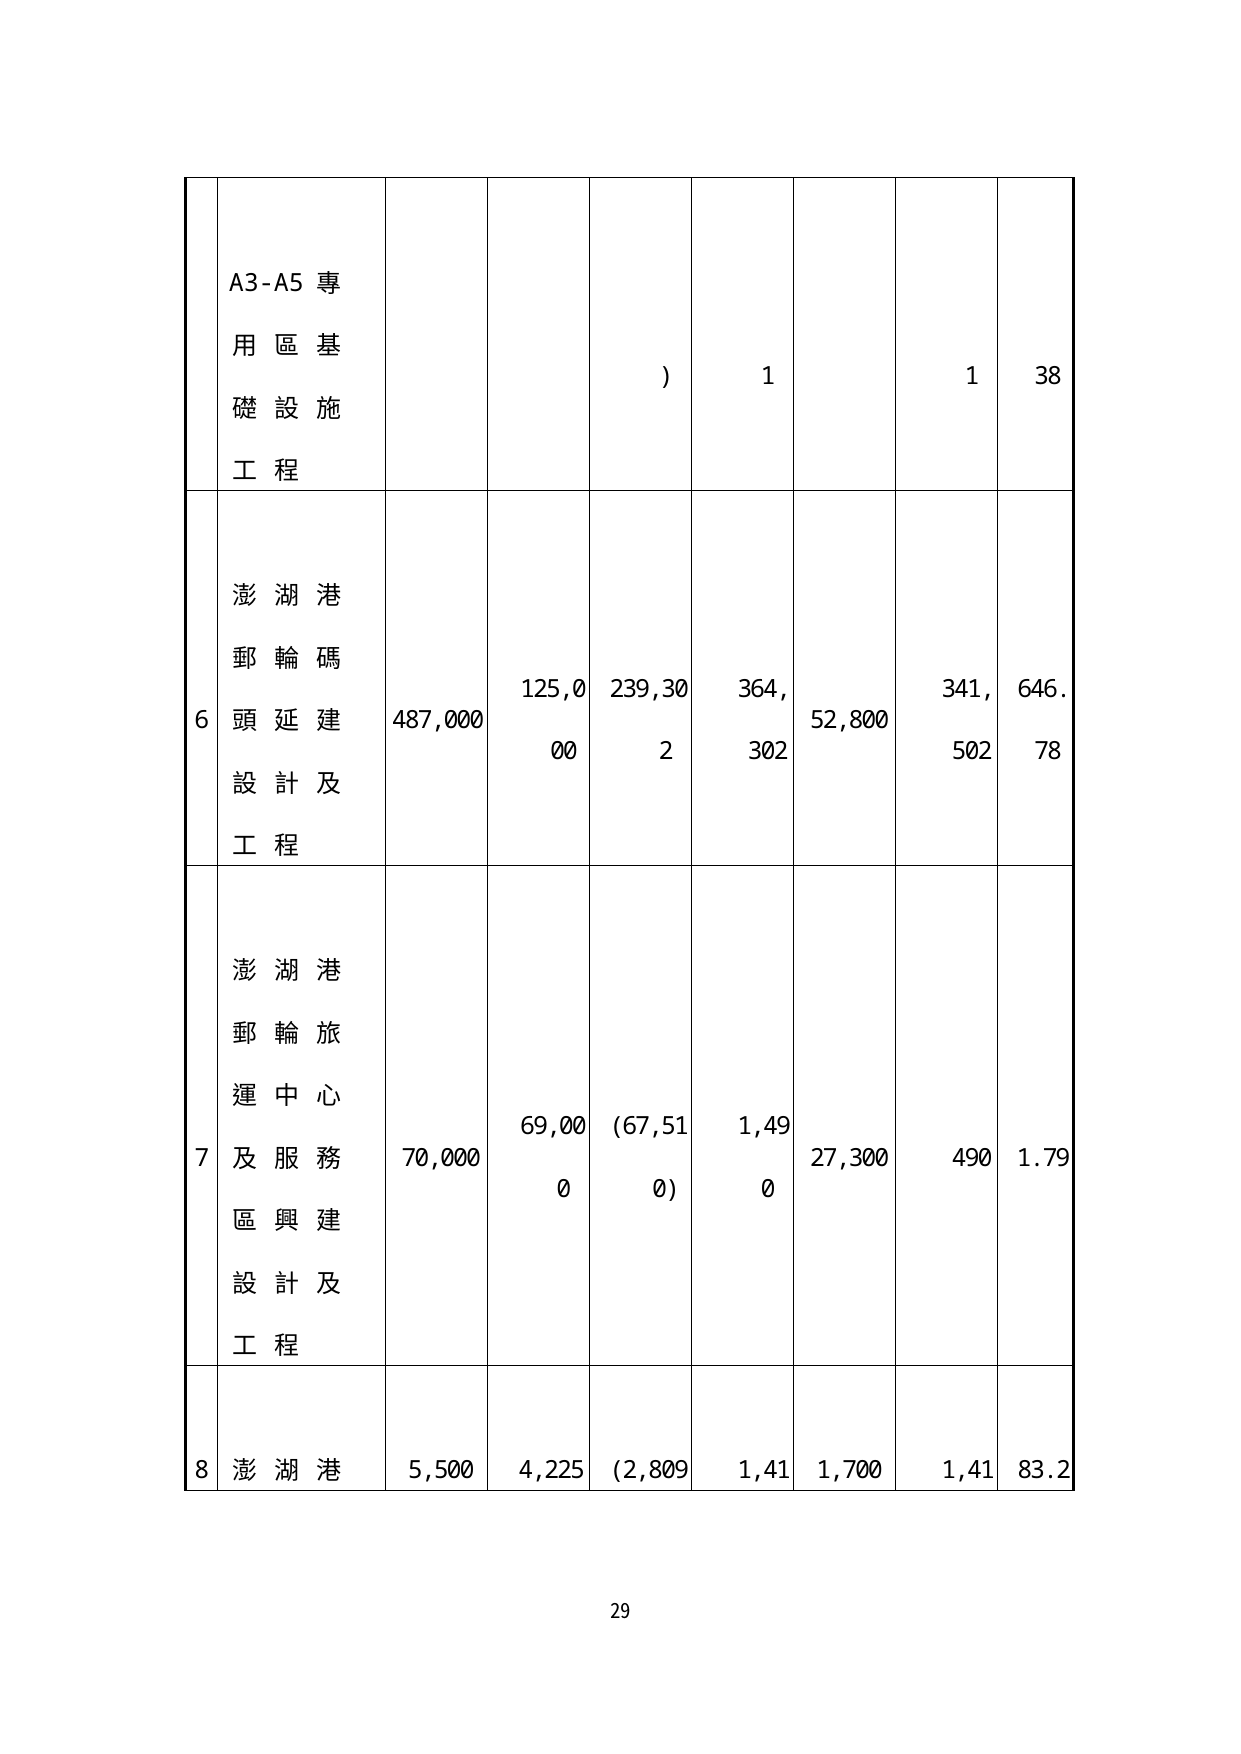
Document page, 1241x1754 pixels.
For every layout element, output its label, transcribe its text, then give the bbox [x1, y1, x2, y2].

table_cell 490 [896, 866, 997, 1365]
table_cell 27,300 [794, 866, 895, 1365]
table_cell [794, 178, 895, 490]
table_cell - [386, 178, 487, 490]
table_cell (2,809 [590, 1366, 691, 1490]
table_cell 1,700 [794, 1366, 895, 1490]
table_cell [488, 178, 589, 490]
table_cell 487,000 [386, 491, 487, 865]
table_cell [187, 178, 217, 490]
table_cell 1,490 [692, 866, 793, 1365]
table_cell 83.2 [998, 1366, 1072, 1490]
table_cell 5,500 [386, 1366, 487, 1490]
table_cell 1 [896, 178, 997, 490]
table_cell 1 [692, 178, 793, 490]
table_cell 646.78 [998, 491, 1072, 865]
table_cell 364,302 [692, 491, 793, 865]
table_cell A3-A5專用區基礎設施工程 [218, 178, 385, 490]
table_cell 38 [998, 178, 1072, 490]
table_cell 澎湖港郵輪碼頭延建設計及工程 [218, 491, 385, 865]
table_cell 6 [187, 491, 217, 865]
table_cell 4,225 [488, 1366, 589, 1490]
table_cell 70,000 [386, 866, 487, 1365]
table_cell 239,302 [590, 491, 691, 865]
table_cell 澎湖港 [218, 1366, 385, 1490]
table_cell ) [590, 178, 691, 490]
table_cell 125,000 [488, 491, 589, 865]
table_cell 澎湖港郵輪旅運中心及服務區興建設計及工程 [218, 866, 385, 1365]
table_cell 1,41 [692, 1366, 793, 1490]
table_cell 7 [187, 866, 217, 1365]
table_cell (67,510) [590, 866, 691, 1365]
table_cell 341,502 [896, 491, 997, 865]
table_cell 1,41 [896, 1366, 997, 1490]
table_cell 1.79 [998, 866, 1072, 1365]
table_cell 52,800 [794, 491, 895, 865]
table_cell 69,000 [488, 866, 589, 1365]
table_cell 8 [187, 1366, 217, 1490]
